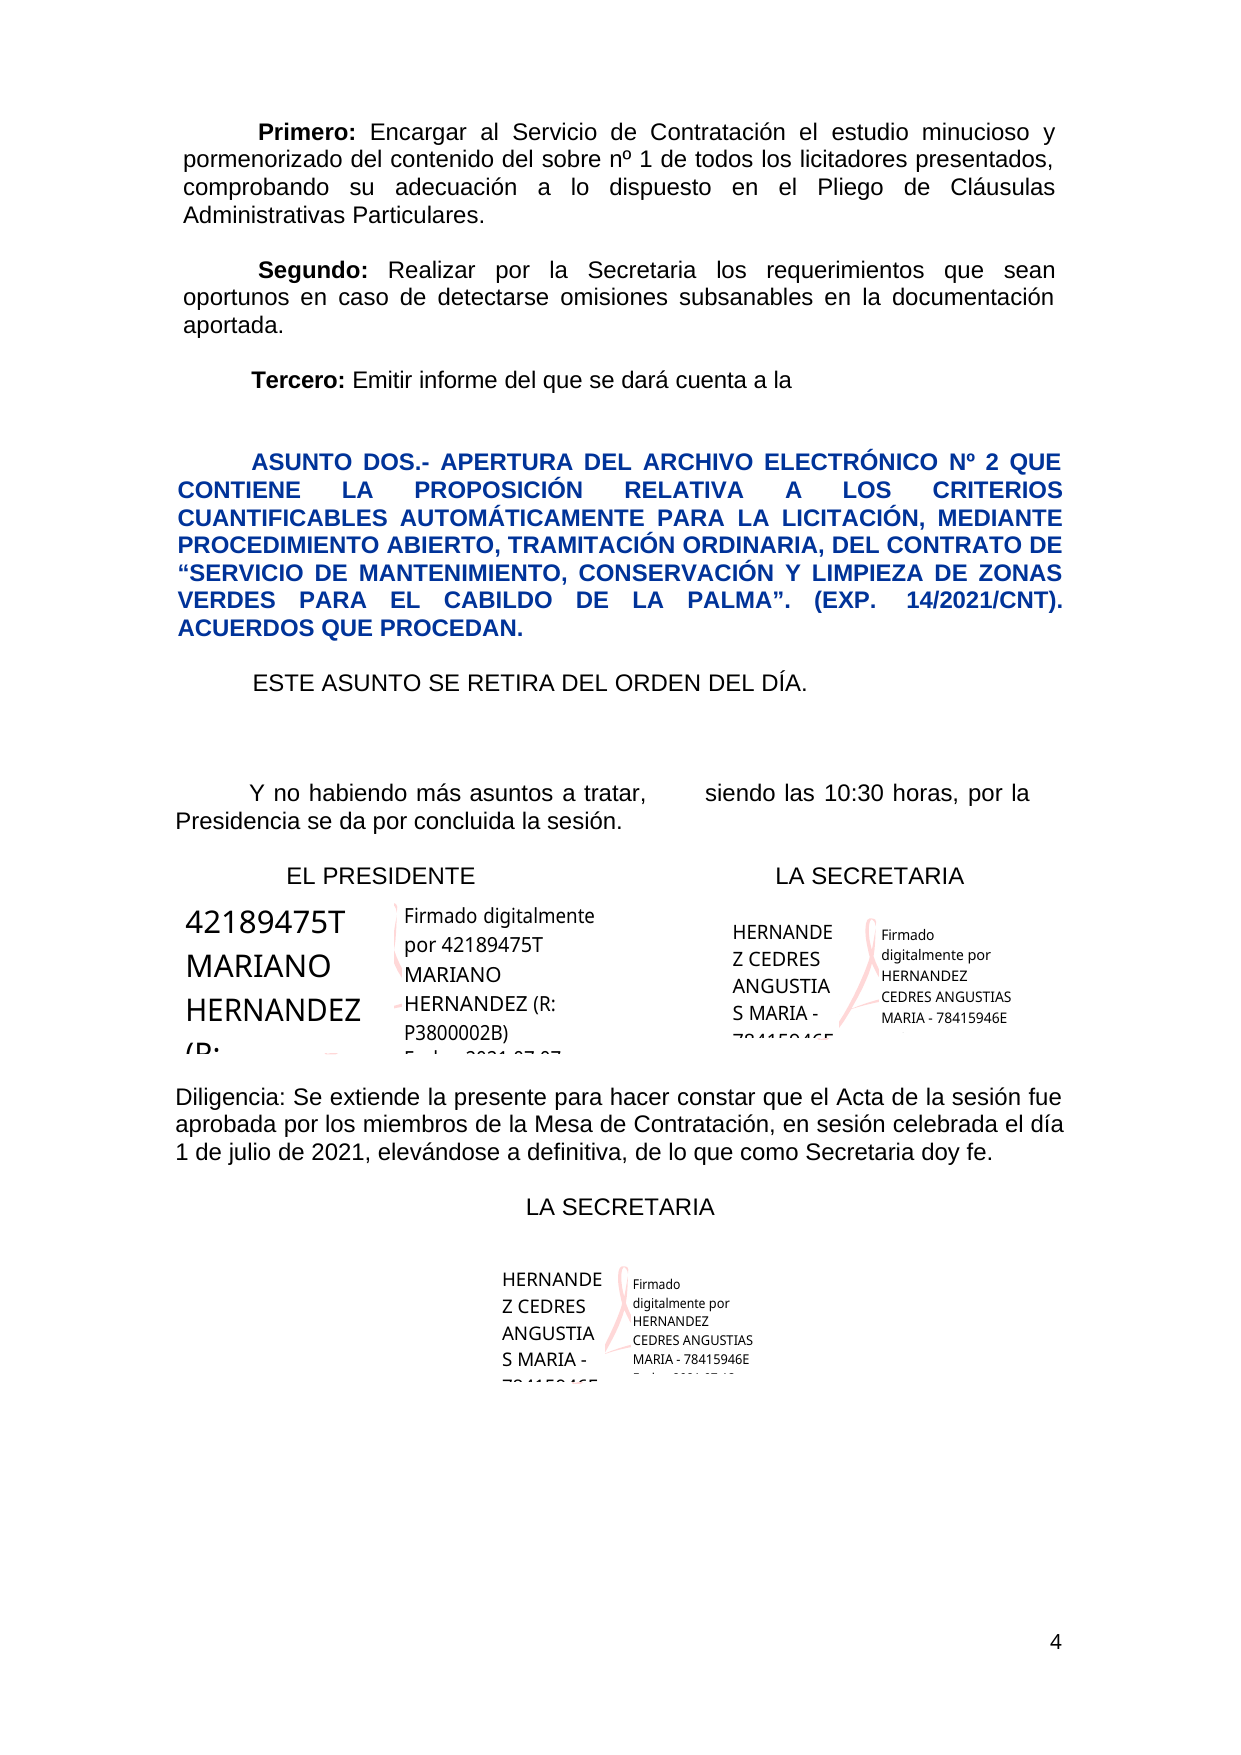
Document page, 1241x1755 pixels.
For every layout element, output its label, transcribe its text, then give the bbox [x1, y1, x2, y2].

text Firmado digitalmente por HERNANDEZ CEDRES ANGUSTIAS MARIA - 78415946E Fecha: 2021.07.13 [881, 924, 1016, 1033]
text LOS [842, 476, 894, 502]
text Fecha: 2021.07.07 [404, 1048, 608, 1053]
text Diligencia: Se extiende la presente para hacer constar que el Acta de la sesión fue aprobada por los miembros de la Mesa de Contratación, en sesión celebrada el día 1 de julio de 2021, elevándose a definitiva, de lo que como Secretaria doy fe. [175, 1082, 1064, 1165]
text CUANTIFICABLES AUTOMÁTICAMENTE PARA LA LICITACIÓN, MEDIANTE PROCEDIMIENTO ABIERTO, TRAMITACIÓN ORDINARIA, DEL CONTRATO DE “SERVICIO DE MANTENIMIENTO, CONSERVACIÓN Y LIMPIEZA DE ZONAS VERDES PARA EL CABILDO DE LA PALMA”. (EXP. 14/2021/CNT). ACUERDOS QUE PROCEDAN. [177, 504, 1063, 642]
text Firmado digitalmente por 42189475T MARIANO HERNANDEZ (R: P3800002B) [404, 901, 608, 1047]
text LA SECRETARIA [526, 1193, 717, 1220]
text Y no habiendo más asuntos a tratar, Presidencia se da por concluida la sesión. [175, 779, 691, 834]
text LA PROPOSICIÓN RELATIVA A [342, 476, 804, 502]
text 4 [1050, 1627, 1065, 1655]
text HERNANDEZ CEDRES ANGUSTIAS MARIA - 78415946E [502, 1266, 604, 1382]
text ASUNTO DOS.- APERTURA DEL ARCHIVO ELECTRÓNICO Nº 2 QUE [251, 448, 1065, 476]
text 42189475T MARIANO HERNANDEZ (R: P3800002B) [185, 900, 394, 1053]
text siendo las 10:30 horas, por la [705, 779, 1065, 807]
text EL PRESIDENTE [286, 862, 477, 889]
text Tercero: Emitir informe del que se dará cuenta a la Mesa. [251, 366, 854, 396]
text Segundo: Realizar por la Secretaria los requerimientos que sean oportunos en caso de detectarse omisiones subsanables en la documentación aportada. [183, 256, 1055, 338]
text ESTE ASUNTO SE RETIRA DEL ORDEN DEL DÍA. [252, 669, 809, 697]
text Primero: Encargar al Servicio de Contratación el estudio minucioso y pormenorizado del contenido del sobre nº 1 de todos los licitadores presentados, comprobando su adecuación a lo dispuesto en el Pliego de Cláusulas Administrativas Particulares. [183, 118, 1055, 228]
text LA SECRETARIA [775, 862, 966, 889]
text CONTIENE [177, 476, 303, 502]
text CRITERIOS [932, 476, 1065, 502]
text Firmado digitalmente por HERNANDEZ CEDRES ANGUSTIAS MARIA - 78415946E Fecha: 2021.07.13 [633, 1275, 756, 1374]
text HERNANDEZ CEDRES ANGUSTIAS MARIA - 78415946E [732, 918, 839, 1038]
